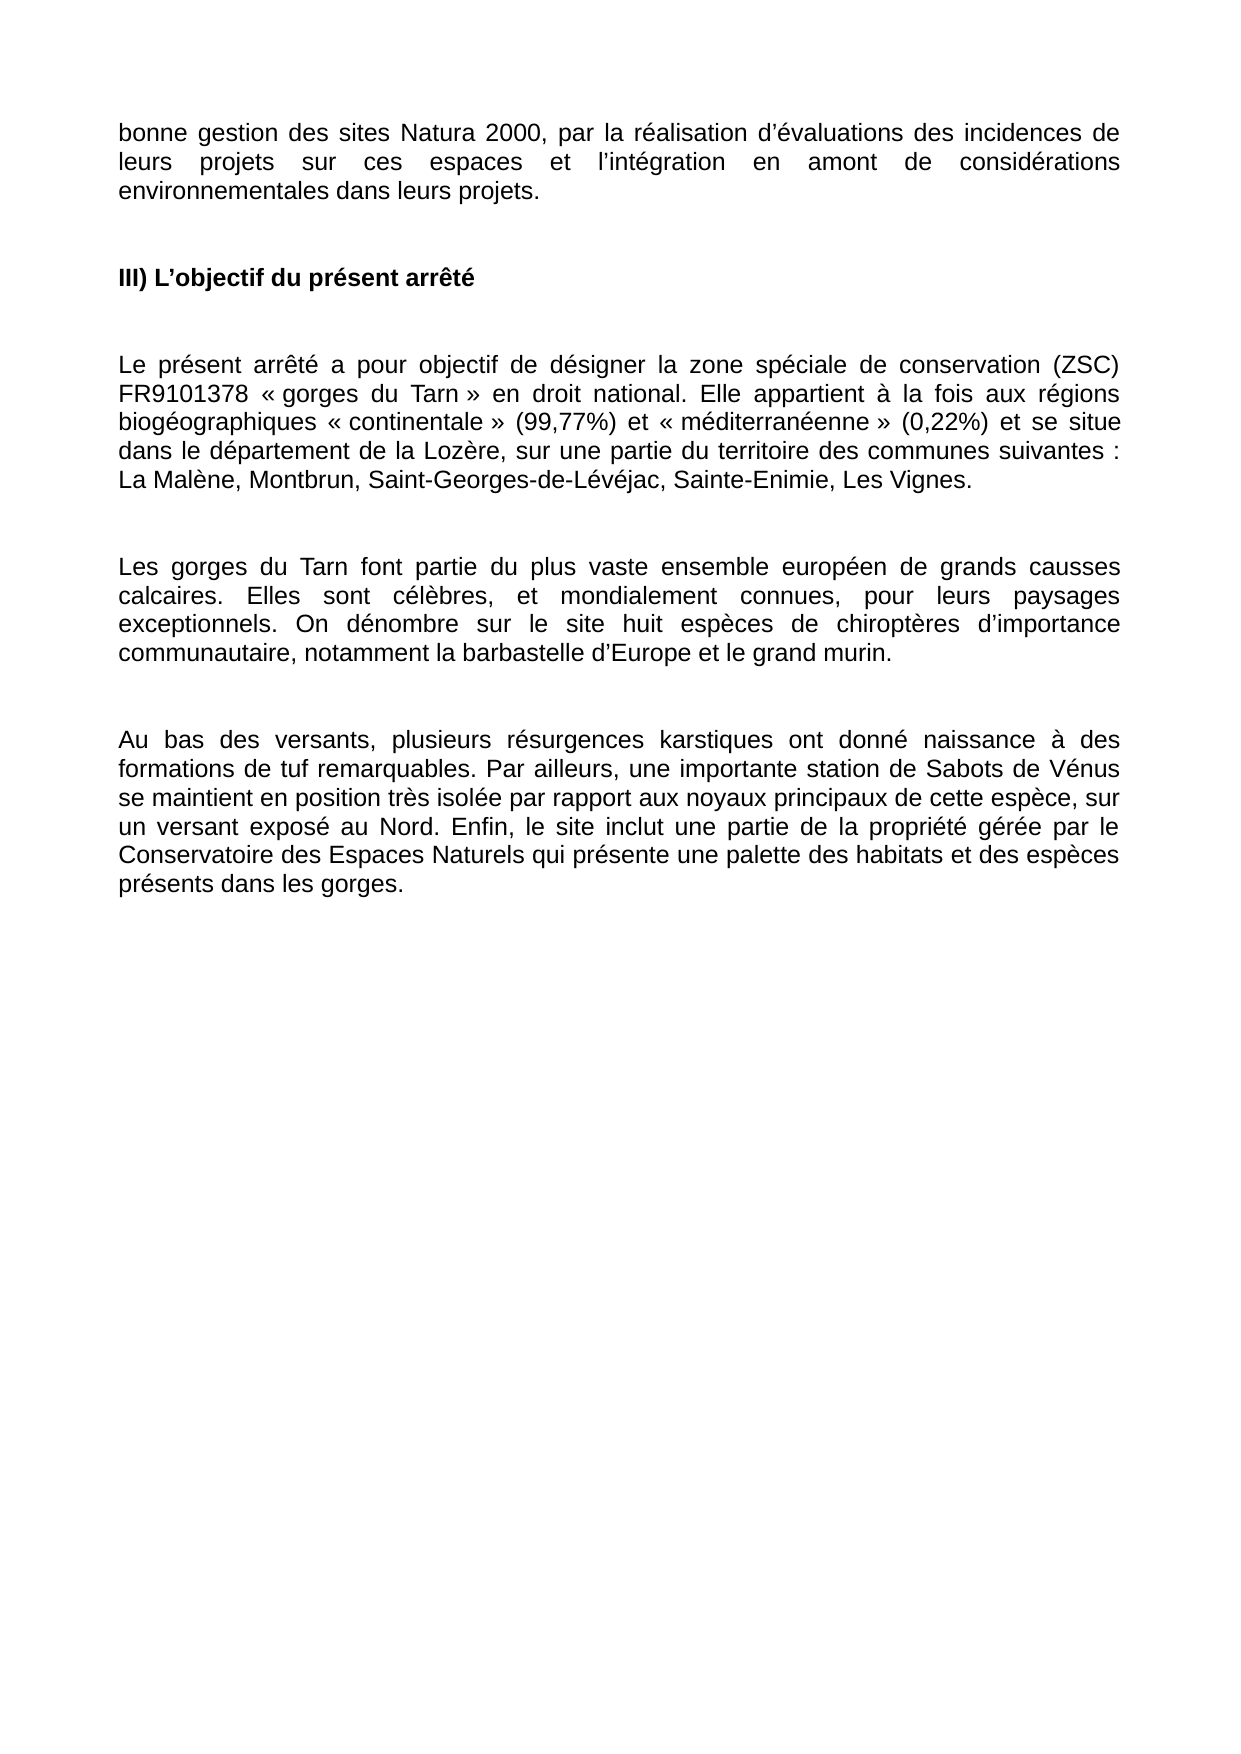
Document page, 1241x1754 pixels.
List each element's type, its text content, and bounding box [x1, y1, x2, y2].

text bonne gestion des sites Natura 2000, par la réalisation d’évaluations des incidences de leurs projets sur ces espaces et l’intégration en amont de considérations environnementales dans leurs projets. [118, 118, 1122, 204]
text Au bas des versants, plusieurs résurgences karstiques ont donné naissance à des formations de tuf remarquables. Par ailleurs, une importante station de Sabots de Vénus se maintient en position très isolée par rapport aux noyaux principaux de cette espèce, sur un versant exposé au Nord. Enfin, le site inclut une partie de la propriété gérée par le Conservatoire des Espaces Naturels qui présente une palette des habitats et des espèces présents dans les gorges. [118, 725, 1122, 898]
text Les gorges du Tarn font partie du plus vaste ensemble européen de grands causses calcaires. Elles sont célèbres, et mondialement connues, pour leurs paysages exceptionnels. On dénombre sur le site huit espèces de chiroptères d’importance communautaire, notamment la barbastelle d’Europe et le grand murin. [118, 552, 1122, 667]
text Le présent arrêté a pour objectif de désigner la zone spéciale de conservation (ZSC) FR9101378 « gorges du Tarn » en droit national. Elle appartient à la fois aux régions biogéographiques « continentale » (99,77%) et « méditerranéenne » (0,22%) et se situe dans le département de la Lozère, sur une partie du territoire des communes suivantes : La Malène, Montbrun, Saint-Georges-de-Lévéjac, Sainte-Enimie, Les Vignes. [118, 350, 1122, 493]
text III) L’objectif du présent arrêté [118, 263, 1122, 291]
